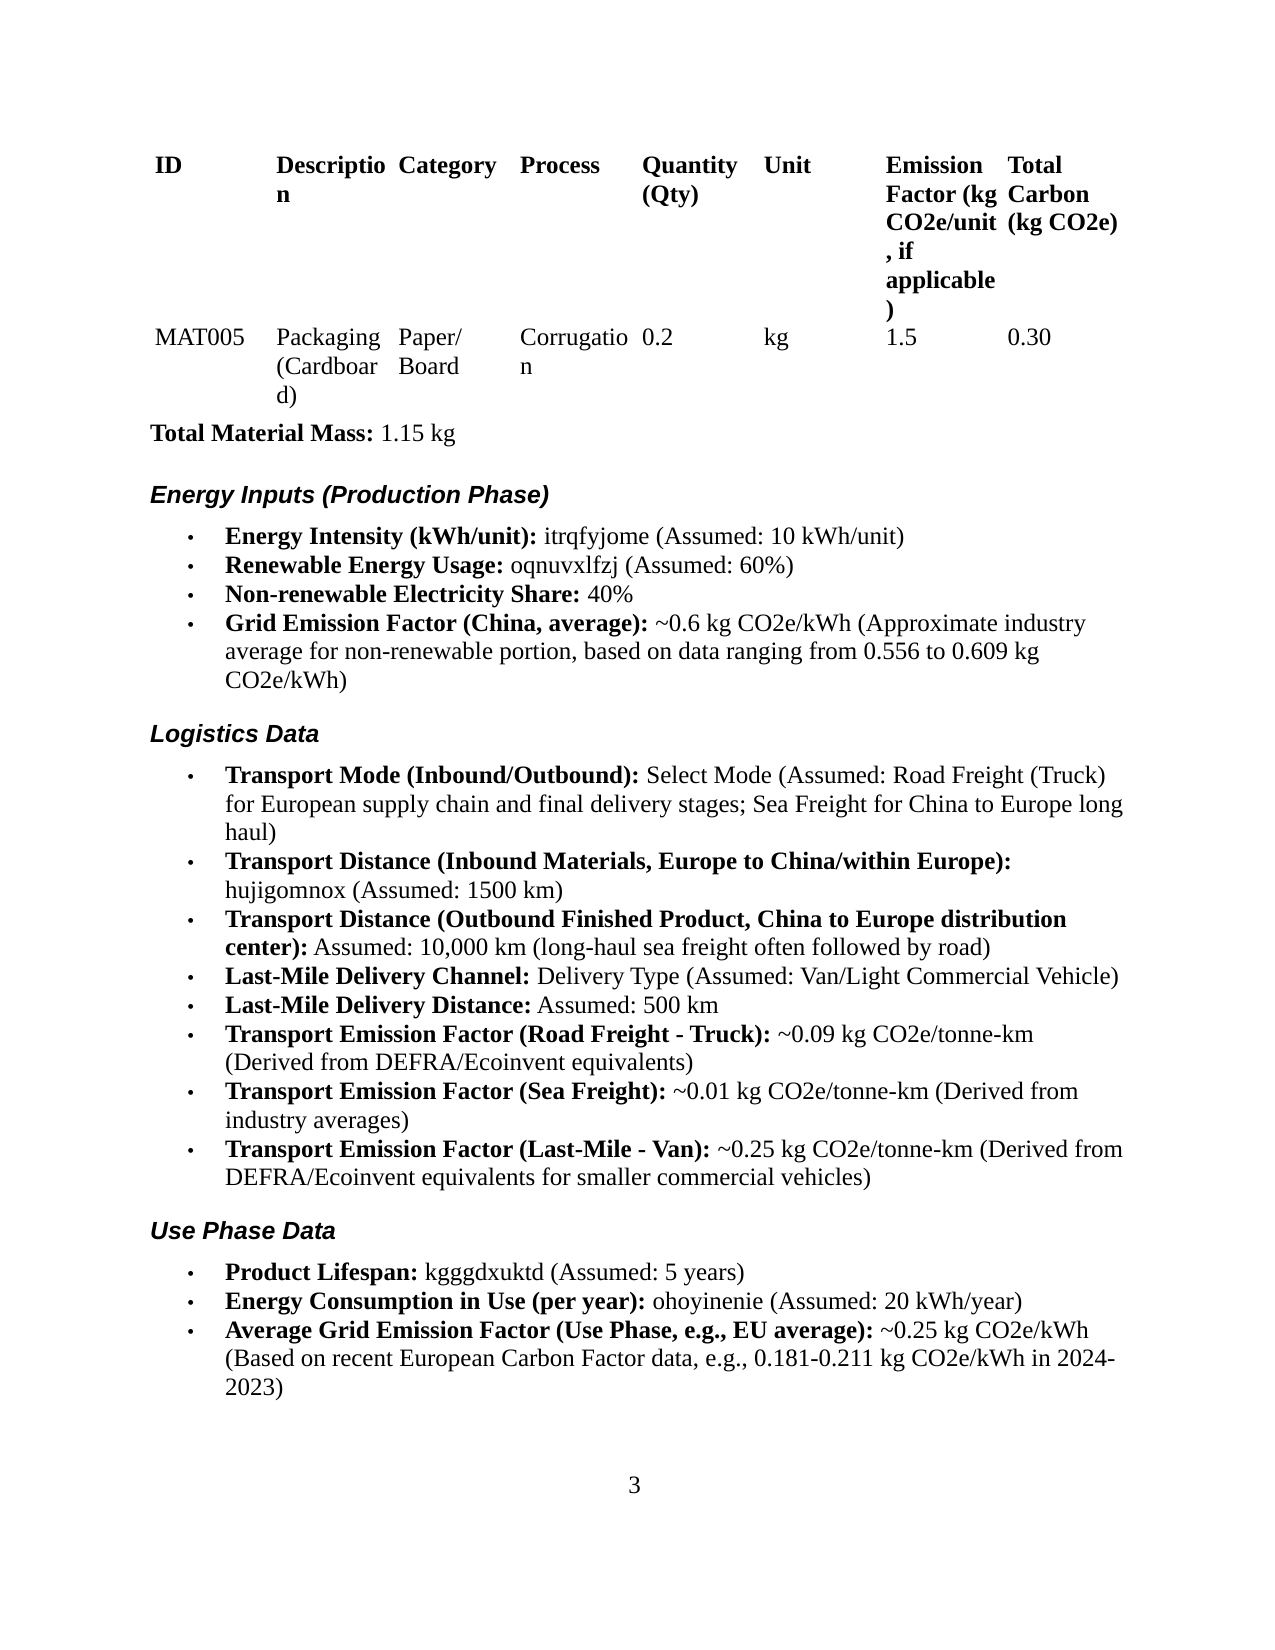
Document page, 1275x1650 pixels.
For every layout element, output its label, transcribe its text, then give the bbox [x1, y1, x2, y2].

table_header Quantity (Qty) [638, 150, 759, 322]
list Transport Emission Factor (Last-Mile - Van): ~0.25 kg CO2e/tonne-km (Derived from DEFRA/Ecoinvent equivalents for smaller commercial vehicles) [187, 1134, 1125, 1191]
subtitle Logistics Data [150, 719, 1125, 747]
table_cell Paper/Board [394, 323, 516, 409]
list Energy Consumption in Use (per year): ohoyinenie (Assumed: 20 kWh/year) [187, 1286, 1125, 1315]
subtitle Use Phase Data [150, 1216, 1125, 1245]
list Energy Intensity (kWh/unit): itrqfyjome (Assumed: 10 kWh/unit) [187, 521, 1125, 550]
list Last-Mile Delivery Channel: Delivery Type (Assumed: Van/Light Commercial Vehicle) [187, 961, 1125, 990]
subtitle Energy Inputs (Production Phase) [150, 480, 1125, 509]
table_cell kg [759, 323, 881, 409]
table_cell 0.2 [638, 323, 759, 409]
table_header Process [516, 150, 637, 322]
table_cell 0.30 [1003, 323, 1125, 409]
list Renewable Energy Usage: oqnuvxlfzj (Assumed: 60%) [187, 550, 1125, 579]
table_header Description [272, 150, 394, 322]
list Last-Mile Delivery Distance: Assumed: 500 km [187, 990, 1125, 1019]
table_header Emission Factor (kg CO2e/unit, if applicable) [881, 150, 1003, 322]
list Product Lifespan: kgggdxuktd (Assumed: 5 years) [187, 1257, 1125, 1286]
text Total Material Mass: 1.15 kg [150, 418, 1125, 446]
table_header Total Carbon (kg CO2e) [1003, 150, 1125, 322]
list Transport Emission Factor (Sea Freight): ~0.01 kg CO2e/tonne-km (Derived from industry averages) [187, 1076, 1125, 1134]
list Grid Emission Factor (China, average): ~0.6 kg CO2e/kWh (Approximate industry average for non-renewable portion, based on data ranging from 0.556 to 0.609 kg CO2e/kWh) [187, 608, 1125, 694]
list Transport Distance (Inbound Materials, Europe to China/within Europe): hujigomnox (Assumed: 1500 km) [187, 846, 1125, 904]
table_cell Corrugation [516, 323, 637, 409]
list Transport Mode (Inbound/Outbound): Select Mode (Assumed: Road Freight (Truck) for European supply chain and final delivery stages; Sea Freight for China to Europe long haul) [187, 760, 1125, 846]
table_cell 1.5 [881, 323, 1003, 409]
list Average Grid Emission Factor (Use Phase, e.g., EU average): ~0.25 kg CO2e/kWh (Based on recent European Carbon Factor data, e.g., 0.181-0.211 kg CO2e/kWh in 2024-2023) [187, 1315, 1125, 1401]
table_header Unit [759, 150, 881, 322]
table_header ID [150, 150, 272, 322]
table_cell MAT005 [150, 323, 272, 409]
table_cell Packaging (Cardboard) [272, 323, 394, 409]
list Transport Emission Factor (Road Freight - Truck): ~0.09 kg CO2e/tonne-km (Derived from DEFRA/Ecoinvent equivalents) [187, 1019, 1125, 1076]
list Non-renewable Electricity Share: 40% [187, 579, 1125, 608]
table_header Category [394, 150, 516, 322]
list Transport Distance (Outbound Finished Product, China to Europe distribution center): Assumed: 10,000 km (long-haul sea freight often followed by road) [187, 904, 1125, 961]
